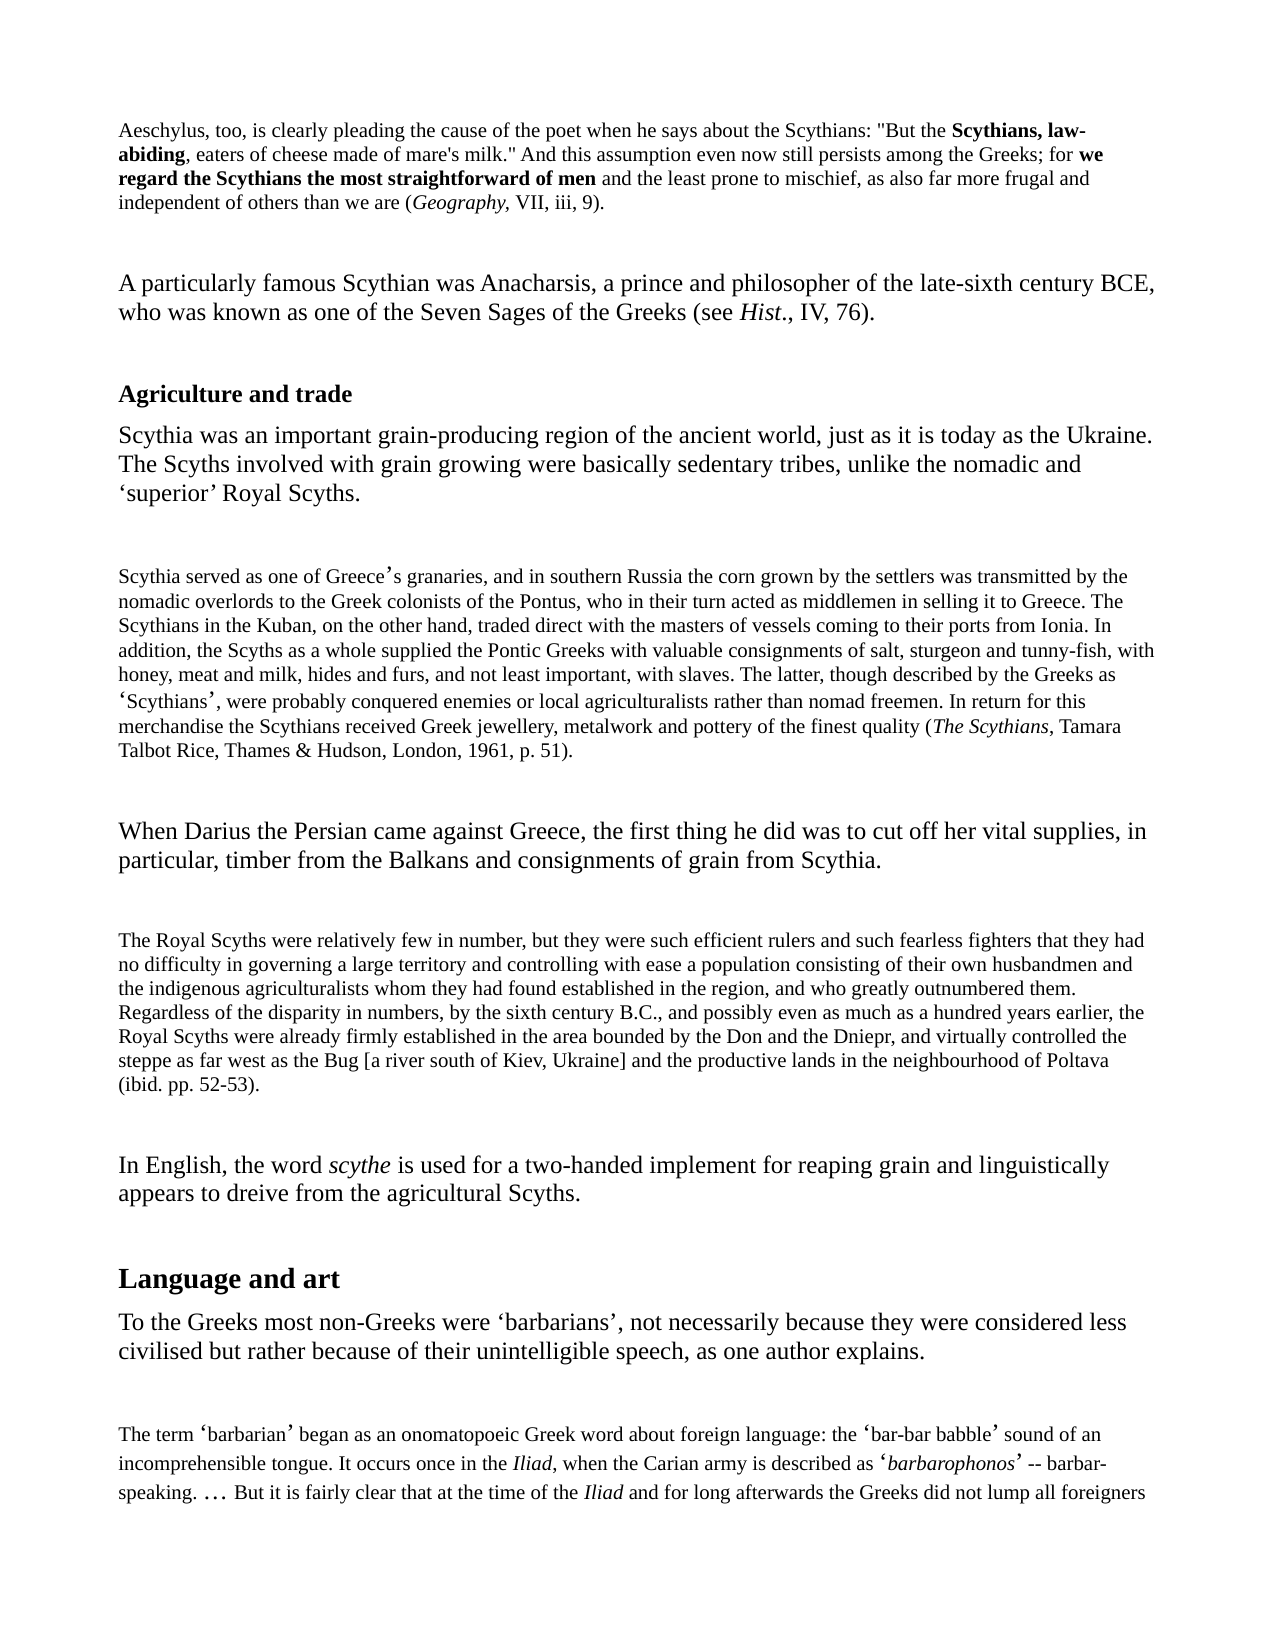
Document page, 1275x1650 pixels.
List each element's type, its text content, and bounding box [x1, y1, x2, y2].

text The term ‘barbarian’ began as an onomatopoeic Greek word about foreign language: the ‘bar-bar babble’ sound of an incomprehensible tongue. It occurs once in the Iliad, when the Carian army is described as ‘barbarophonos’ -- barbar-speaking. … But it is fairly clear that at the time of the Iliad and for long afterwards the Greeks did not lump all foreigners [118, 1418, 1157, 1504]
text To the Greeks most non-Greeks were ‘barbarians’, not necessarily because they were considered less civilised but rather because of their unintelligible speech, as one author explains. [118, 1307, 1157, 1364]
text Language and art [118, 1261, 1157, 1294]
text In English, the word scythe is used for a two-handed implement for reaping grain and linguistically appears to dreive from the agricultural Scyths. [118, 1150, 1157, 1207]
text A particularly famous Scythian was Anacharsis, a prince and philosopher of the late-sixth century BCE, who was known as one of the Seven Sages of the Greeks (see Hist., IV, 76). [118, 268, 1157, 326]
text Aeschylus, too, is clearly pleading the cause of the poet when he says about the Scythians: "But the Scythians, law-abiding, eaters of cheese made of mare's milk." And this assumption even now still persists among the Greeks; for we regard the Scythians the most straightforward of men and the least prone to mischief, as also far more frugal and independent of others than we are (Geography, VII, iii, 9). [118, 118, 1157, 214]
text Agriculture and trade [118, 379, 1157, 408]
text Scythia served as one of Greece’s granaries, and in southern Russia the corn grown by the settlers was transmitted by the nomadic overlords to the Greek colonists of the Pontus, who in their turn acted as middlemen in selling it to Greece. The Scythians in the Kuban, on the other hand, traded direct with the masters of vessels coming to their ports from Ionia. In addition, the Scyths as a whole supplied the Pontic Greeks with valuable consignments of salt, sturgeon and tunny-fish, with honey, meat and milk, hides and furs, and not least important, with slaves. The latter, though described by the Greeks as ‘Scythians’, were probably conquered enemies or local agriculturalists rather than nomad freemen. In return for this merchandise the Scythians received Greek jewellery, metalwork and pottery of the finest quality (The Scythians, Tamara Talbot Rice, Thames & Hudson, London, 1961, p. 51). [118, 561, 1157, 762]
text When Darius the Persian came against Greece, the first thing he did was to cut off her vital supplies, in particular, timber from the Balkans and consignments of grain from Scythia. [118, 816, 1157, 874]
text Scythia was an important grain-producing region of the ancient world, just as it is today as the Ukraine. The Scyths involved with grain growing were basically sedentary tribes, unlike the nomadic and ‘superior’ Royal Scyths. [118, 421, 1157, 507]
text The Royal Scyths were relatively few in number, but they were such efficient rulers and such fearless fighters that they had no difficulty in governing a large territory and controlling with ease a population consisting of their own husbandmen and the indigenous agriculturalists whom they had found established in the region, and who greatly outnumbered them. Regardless of the disparity in numbers, by the sixth century B.C., and possibly even as much as a hundred years earlier, the Royal Scyths were already firmly established in the area bounded by the Don and the Dniepr, and virtually controlled the steppe as far west as the Bug [a river south of Kiev, Ukraine] and the productive lands in the neighbourhood of Poltava (ibid. pp. 52-53). [118, 927, 1157, 1096]
